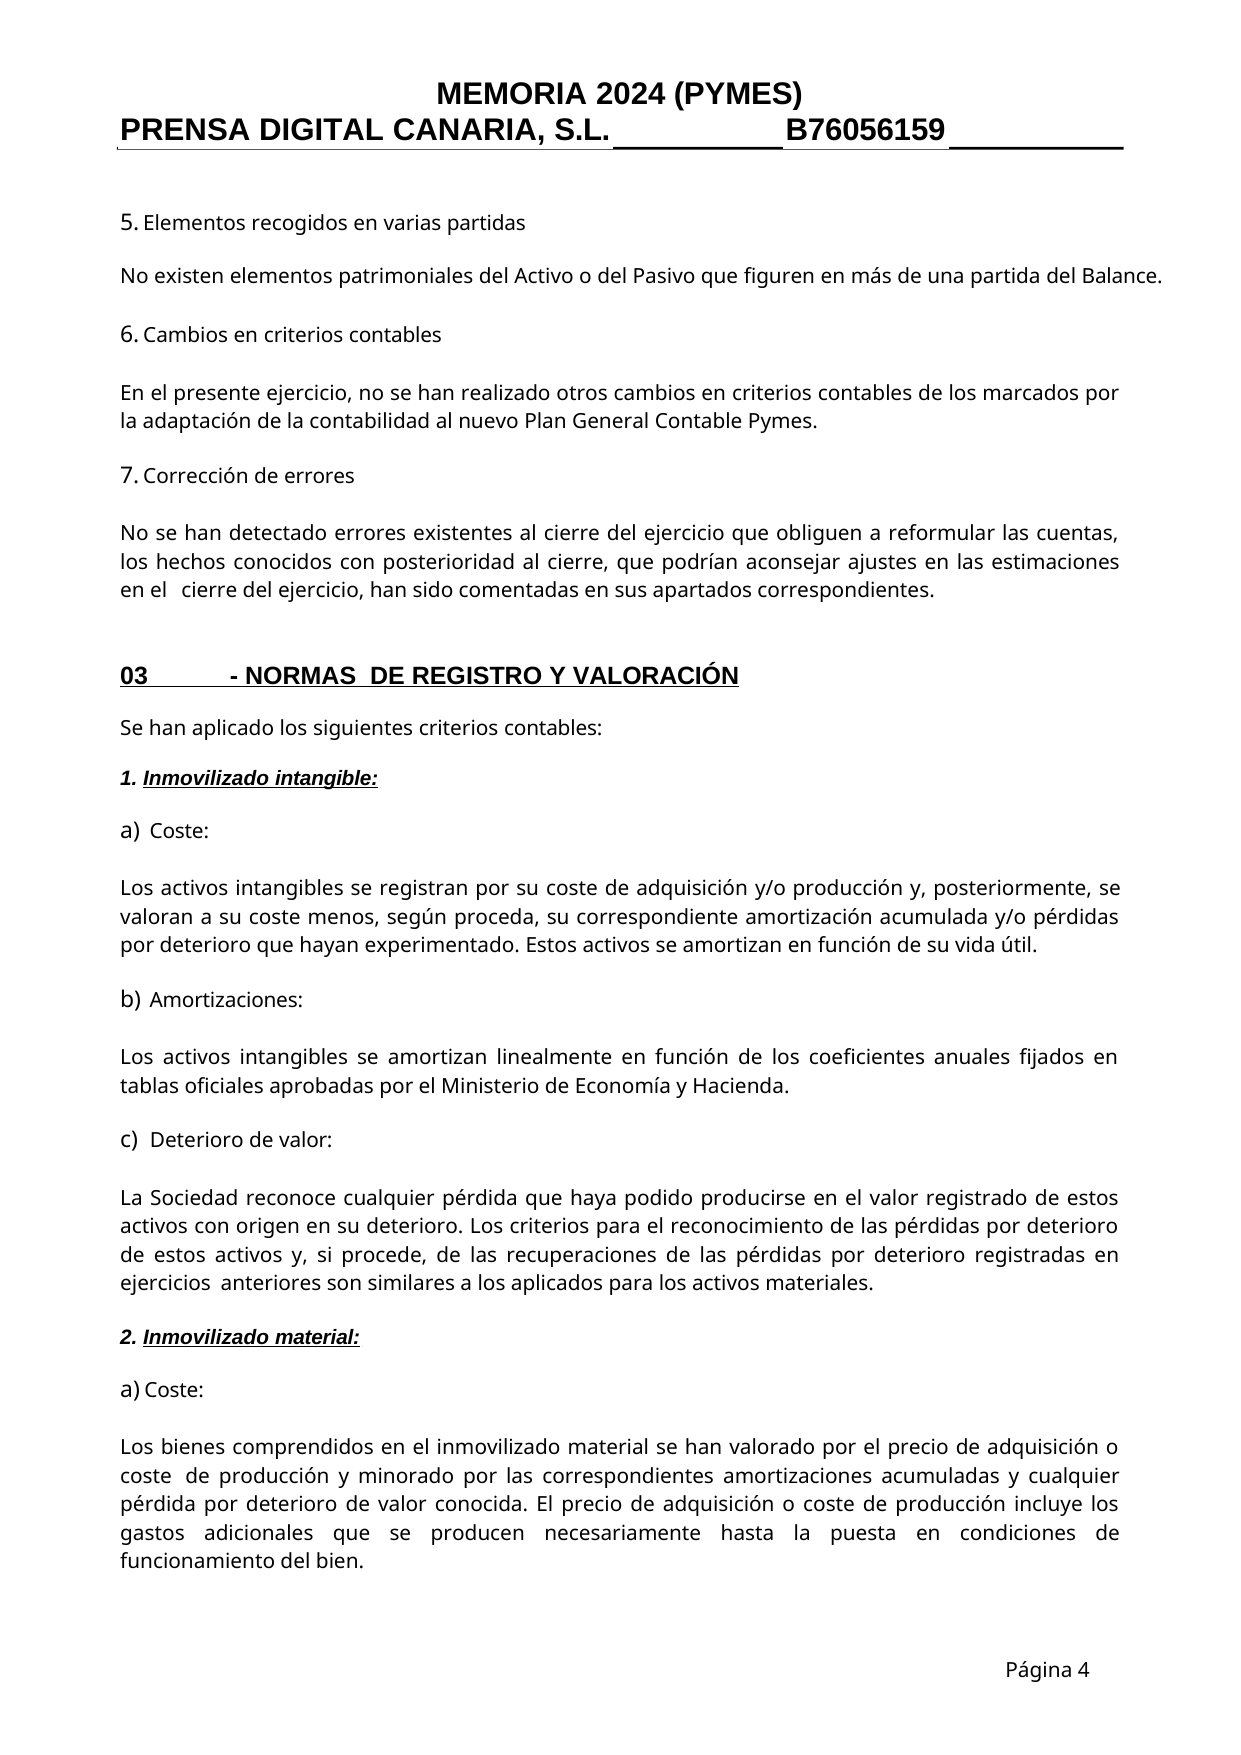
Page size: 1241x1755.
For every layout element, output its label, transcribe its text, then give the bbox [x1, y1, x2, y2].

list Corrección de errores [120, 458, 1196, 490]
list Coste: [120, 1373, 1196, 1404]
text Los activos intangibles se amortizan linealmente en función de los coeficientes anuales fijados en tablas oficiales aprobadas por el Ministerio de Economía y Hacienda. [120, 1042, 1119, 1099]
list Amortizaciones: [120, 982, 1196, 1014]
text No existen elementos patrimoniales del Activo o del Pasivo que figuren en más de una partida del Balance. [120, 261, 1196, 289]
list Inmovilizado intangible: [120, 766, 1196, 789]
list - NORMAS DE REGISTRO Y VALORACIÓN [120, 661, 1196, 689]
text Los activos intangibles se registran por su coste de adquisición y/o producción y, posteriormente, se valoran a su coste menos, según proceda, su correspondiente amortización acumulada y/o pérdidas por deterioro que hayan experimentado. Estos activos se amortizan en función de su vida útil. [120, 873, 1121, 959]
text No se han detectado errores existentes al cierre del ejercicio que obliguen a reformular las cuentas, los hechos conocidos con posterioridad al cierre, que podrían aconsejar ajustes en las estimaciones en el cierre del ejercicio, han sido comentadas en sus apartados correspondientes. [120, 518, 1121, 604]
text La Sociedad reconoce cualquier pérdida que haya podido producirse en el valor registrado de estos activos con origen en su deterioro. Los criterios para el reconocimiento de las pérdidas por deterioro de estos activos y, si procede, de las recuperaciones de las pérdidas por deterioro registradas en ejercicios anteriores son similares a los aplicados para los activos materiales. [120, 1183, 1120, 1297]
list Elementos recogidos en varias partidas [120, 206, 1196, 237]
list Deterioro de valor: [120, 1123, 1196, 1154]
list Inmovilizado material: [120, 1325, 1196, 1349]
list Cambios en criterios contables [120, 318, 1196, 349]
text Los bienes comprendidos en el inmovilizado material se han valorado por el precio de adquisición o coste de producción y minorado por las correspondientes amortizaciones acumuladas y cualquier pérdida por deterioro de valor conocida. El precio de adquisición o coste de producción incluye los gastos adicionales que se producen necesariamente hasta la puesta en condiciones de funcionamiento del bien. [120, 1432, 1121, 1575]
text Se han aplicado los siguientes criterios contables: [120, 713, 1196, 742]
text En el presente ejercicio, no se han realizado otros cambios en criterios contables de los marcados por la adaptación de la contabilidad al nuevo Plan General Contable Pymes. [120, 378, 1121, 435]
list Coste: [120, 813, 1196, 845]
